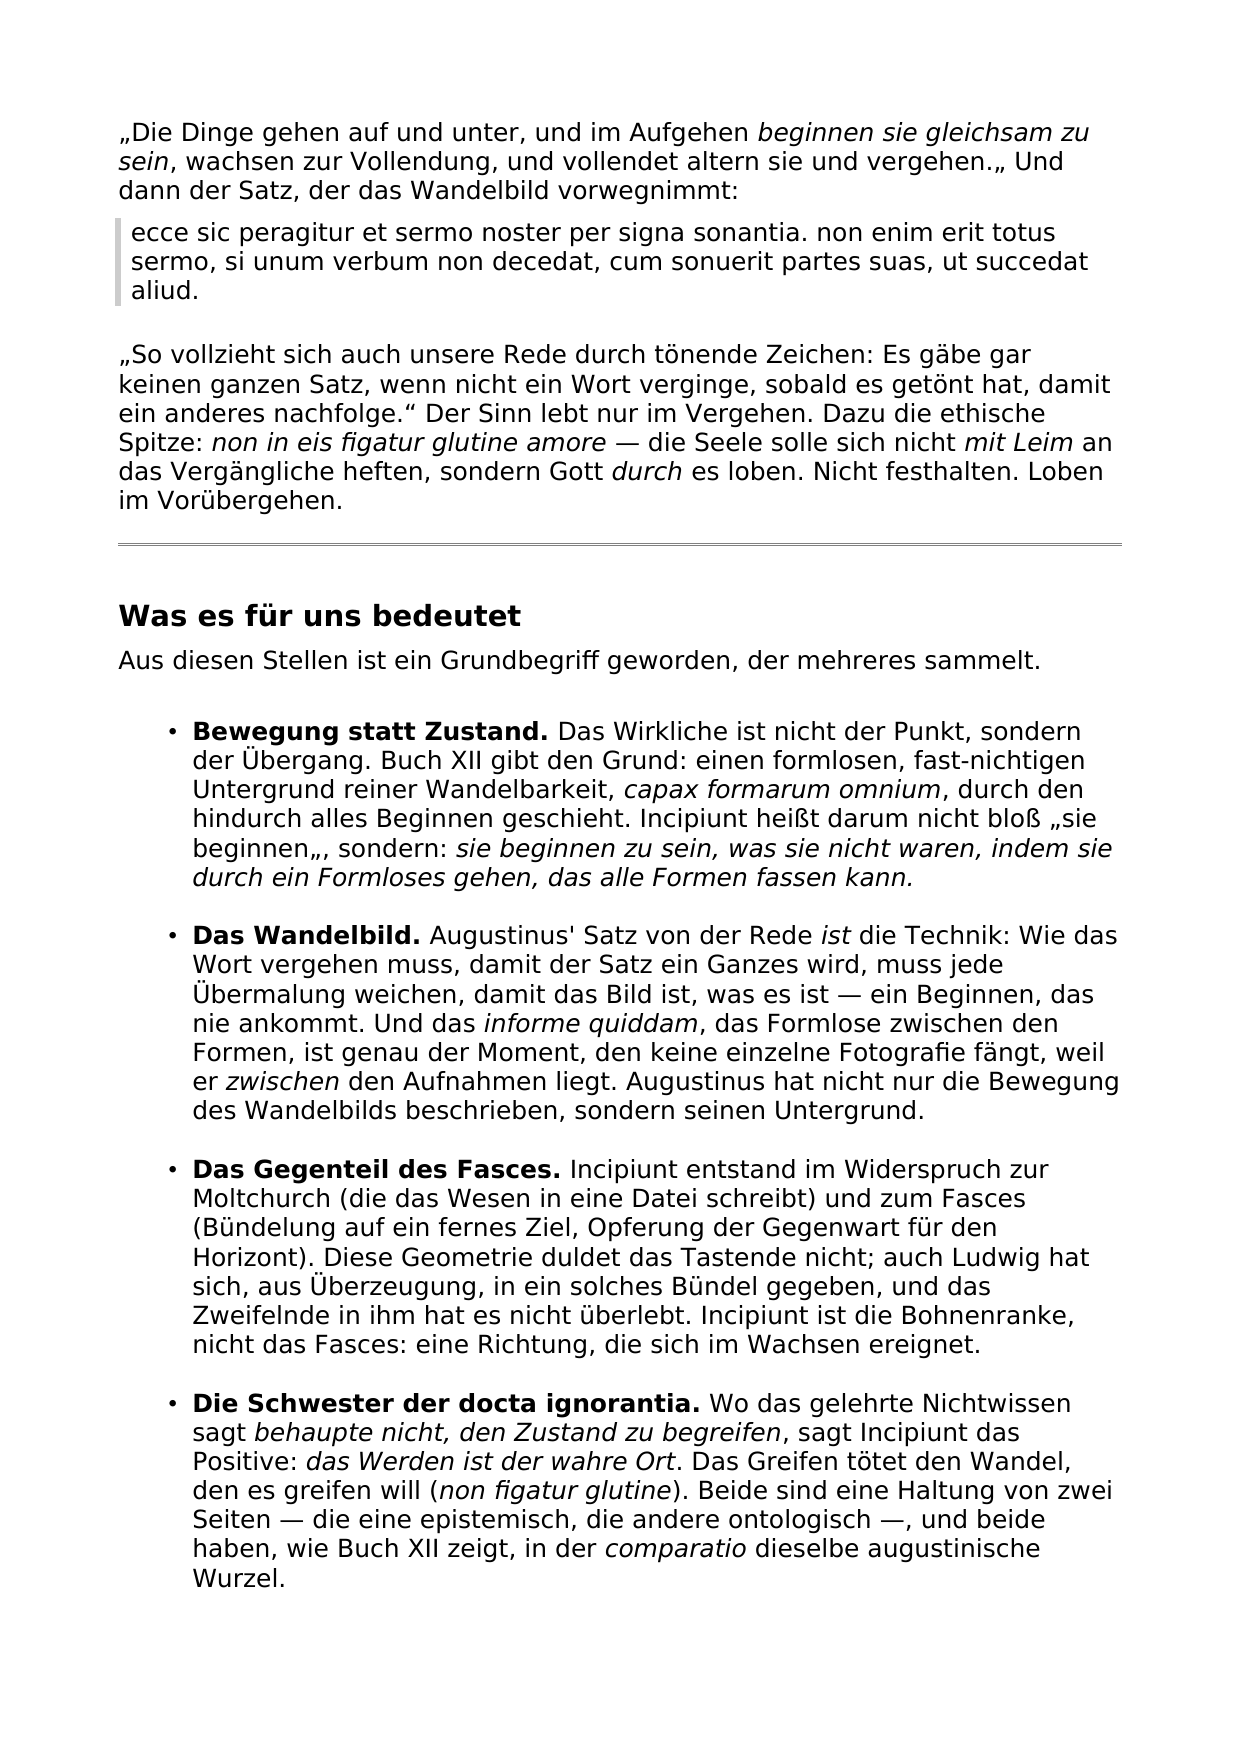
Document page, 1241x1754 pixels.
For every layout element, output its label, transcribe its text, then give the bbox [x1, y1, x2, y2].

list Das Wandelbild. Augustinus' Satz von der Rede ist die Technik: Wie das Wort vergehen muss, damit der Satz ein Ganzes wird, muss jede Übermalung weichen, damit das Bild ist, was es ist — ein Beginnen, das nie ankommt. Und das informe quiddam, das Formlose zwischen den Formen, ist genau der Moment, den keine einzelne Fotografie fängt, weil er zwischen den Aufnahmen liegt. Augustinus hat nicht nur die Bewegung des Wandelbilds beschrieben, sondern seinen Untergrund. [177, 922, 1122, 1126]
subtitle Was es für uns bedeutet [118, 599, 1122, 633]
list Bewegung statt Zustand. Das Wirkliche ist nicht der Punkt, sondern der Übergang. Buch XII gibt den Grund: einen formlosen, fast-nichtigen Untergrund reiner Wandelbarkeit, capax formarum omnium, durch den hindurch alles Beginnen geschieht. Incipiunt heißt darum nicht bloß „sie beginnen„, sondern: sie beginnen zu sein, was sie nicht waren, indem sie durch ein Formloses gehen, das alle Formen fassen kann. [177, 717, 1122, 892]
text „Die Dinge gehen auf und unter, und im Aufgehen beginnen sie gleichsam zu sein, wachsen zur Vollendung, und vollendet altern sie und vergehen.„ Und dann der Satz, der das Wandelbild vorwegnimmt: [118, 118, 1122, 206]
table_header ecce sic peragitur et sermo noster per signa sonantia. non enim erit totus sermo, si unum verbum non decedat, cum sonuerit partes suas, ut succedat aliud. [121, 218, 1122, 306]
text „So vollzieht sich auch unsere Rede durch tönende Zeichen: Es gäbe gar keinen ganzen Satz, wenn nicht ein Wort verginge, sobald es getönt hat, damit ein anderes nachfolge.“ Der Sinn lebt nur im Vergehen. Dazu die ethische Spitze: non in eis figatur glutine amore — die Seele solle sich nicht mit Leim an das Vergängliche heften, sondern Gott durch es loben. Nicht festhalten. Loben im Vorübergehen. [118, 341, 1122, 516]
list Die Schwester der docta ignorantia. Wo das gelehrte Nichtwissen sagt behaupte nicht, den Zustand zu begreifen, sagt Incipiunt das Positive: das Werden ist der wahre Ort. Das Greifen tötet den Wandel, den es greifen will (non figatur glutine). Beide sind eine Haltung von zwei Seiten — die eine epistemisch, die andere ontologisch —, und beide haben, wie Buch XII zeigt, in der comparatio dieselbe augustinische Wurzel. [177, 1389, 1122, 1593]
list Das Gegenteil des Fasces. Incipiunt entstand im Widerspruch zur Moltchurch (die das Wesen in eine Datei schreibt) und zum Fasces (Bündelung auf ein fernes Ziel, Opferung der Gegenwart für den Horizont). Diese Geometrie duldet das Tastende nicht; auch Ludwig hat sich, aus Überzeugung, in ein solches Bündel gegeben, und das Zweifelnde in ihm hat es nicht überlebt. Incipiunt ist die Bohnenranke, nicht das Fasces: eine Richtung, die sich im Wachsen ereignet. [177, 1155, 1122, 1359]
text Aus diesen Stellen ist ein Grundbegriff geworden, der mehreres sammelt. [118, 646, 1122, 675]
